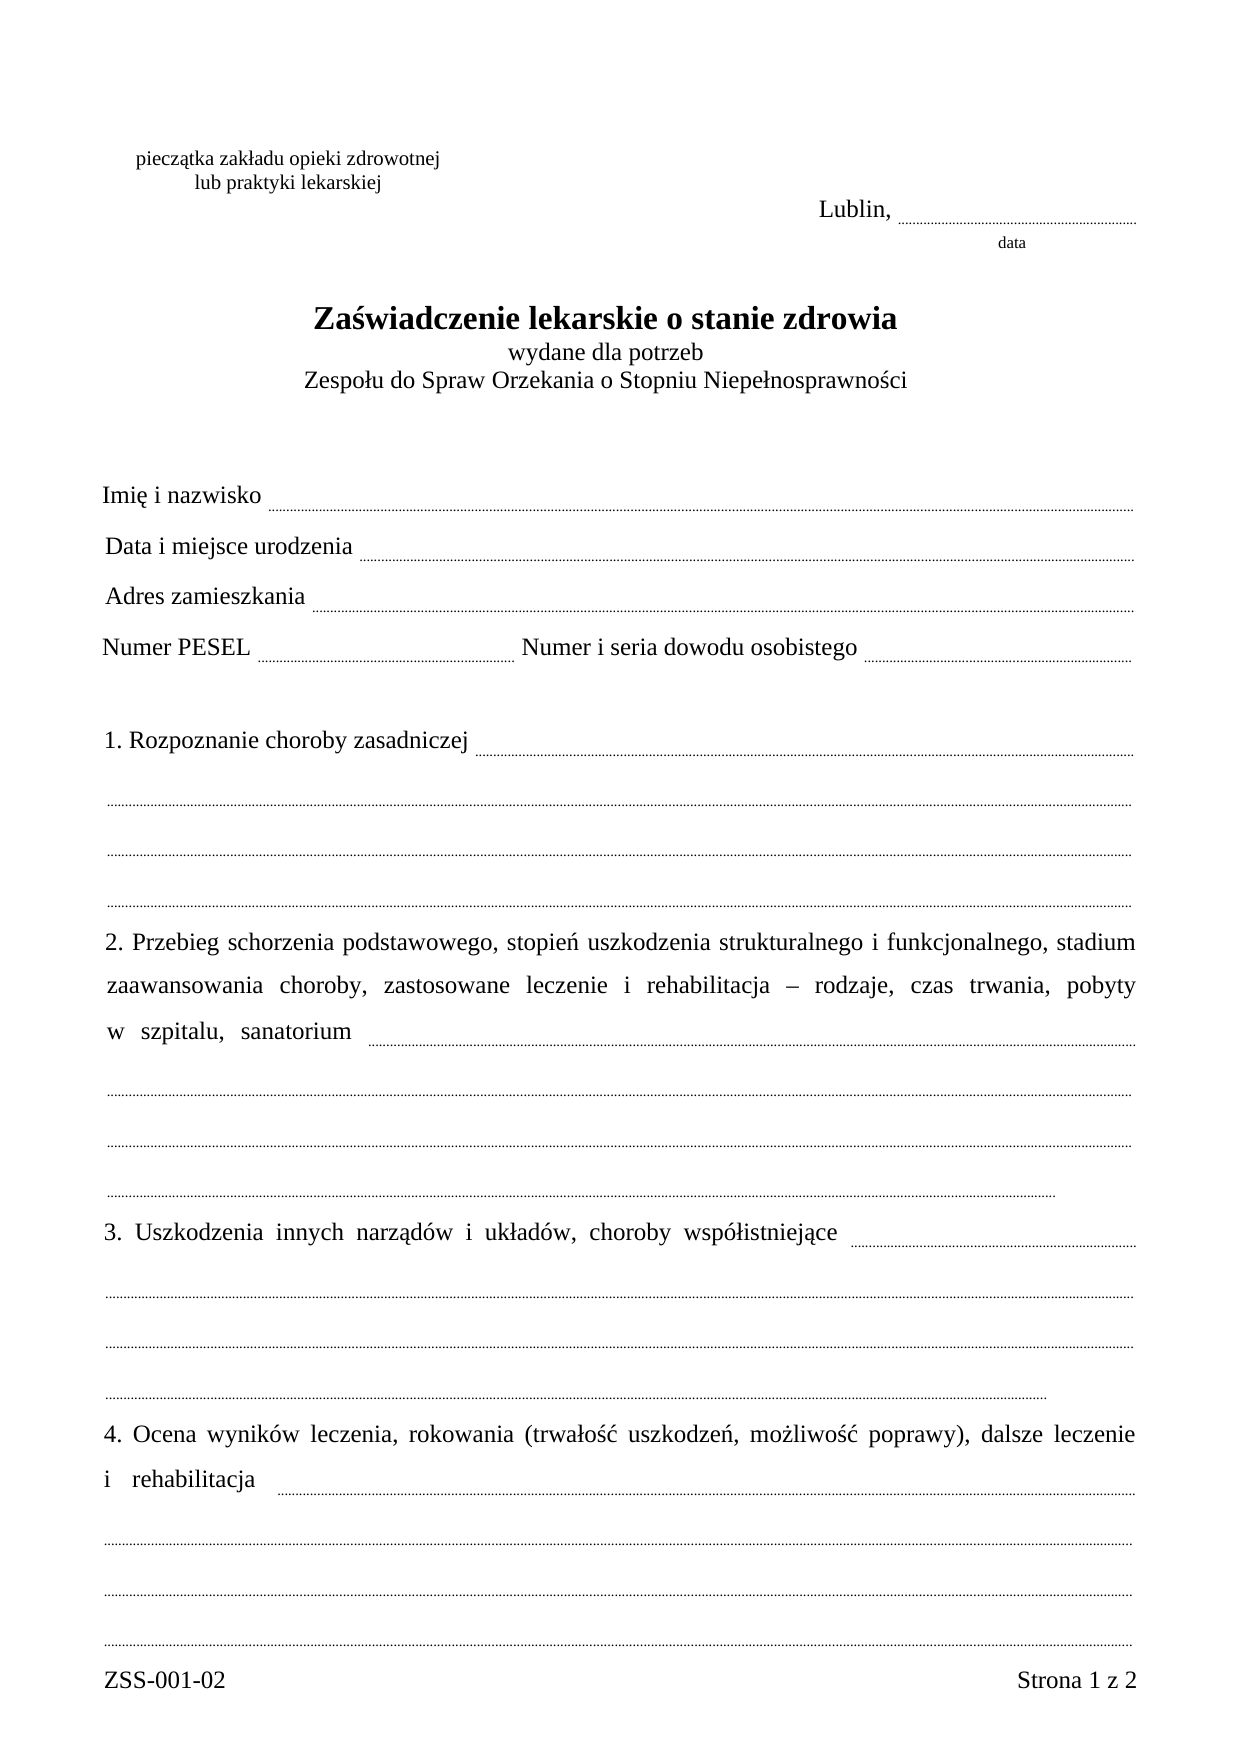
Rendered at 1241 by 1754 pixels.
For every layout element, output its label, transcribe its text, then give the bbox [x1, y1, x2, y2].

text Lublin, .................................................................. [74, 194, 1137, 228]
text Numer PESEL ....................................................................... Numer i seria dowodu osobistego .......................................................................... [102, 632, 1137, 666]
text 4. Ocena wyników leczenia, rokowania (trwałość uszkodzeń, możliwość poprawy), dalsze leczenie i rehabilitacja ............................................................................................................................................................................................................................................. .................................................................................................................................................................................................................................................................................................................................................................................................................................................................................................................................................................................................................................................................................................................................................................................................................................................................................... [103, 1419, 1137, 1649]
text 3. Uszkodzenia innych narządów i układów, choroby współistniejące ............................................................................... ............................................................................................................................................................................................................................................................................................................................................................................................................................................................................................................................................................................................................................................................................................................................................................................................................................................................ [103, 1217, 1137, 1402]
text lub praktyki lekarskiej [103, 170, 473, 194]
text wydane dla potrzeb [74, 337, 1137, 366]
text pieczątka zakładu opieki zdrowotnej [103, 146, 473, 170]
text Zaświadczenie lekarskie o stanie zdrowia [74, 298, 1137, 337]
text ................................................................................................................................................................................................................................................................................................................................................................................................................................................................................................................................................................................................................................................................................................................................................................................................................................................................................. [107, 776, 1137, 910]
text Data i miejsce urodzenia ...................................................................................................................................................................................................................... [105, 531, 1137, 565]
text 2. Przebieg schorzenia podstawowego, stopień uszkodzenia strukturalnego i funkcjonalnego, stadium zaawansowania choroby, zastosowane leczenie i rehabilitacja – rodzaje, czas trwania, pobyty w szpitalu, sanatorium .................................................................................................................................................................................................................... ............................................................................................................................................................................................................................................................................................................................................................................................................................................................................................................................................................................................................................................................................................................................................................................................................................................................ [105, 927, 1137, 1201]
text Adres zamieszkania ................................................................................................................................................................................................................................... [105, 581, 1137, 615]
text Imię i nazwisko ............................................................................................................................................................................................................................................... [102, 481, 1137, 514]
text Zespołu do Spraw Orzekania o Stopniu Niepełnosprawności [74, 366, 1137, 394]
text 1. Rozpoznanie choroby zasadniczej ...................................................................................................................................................................................... [103, 725, 1137, 759]
text data [74, 228, 1137, 261]
